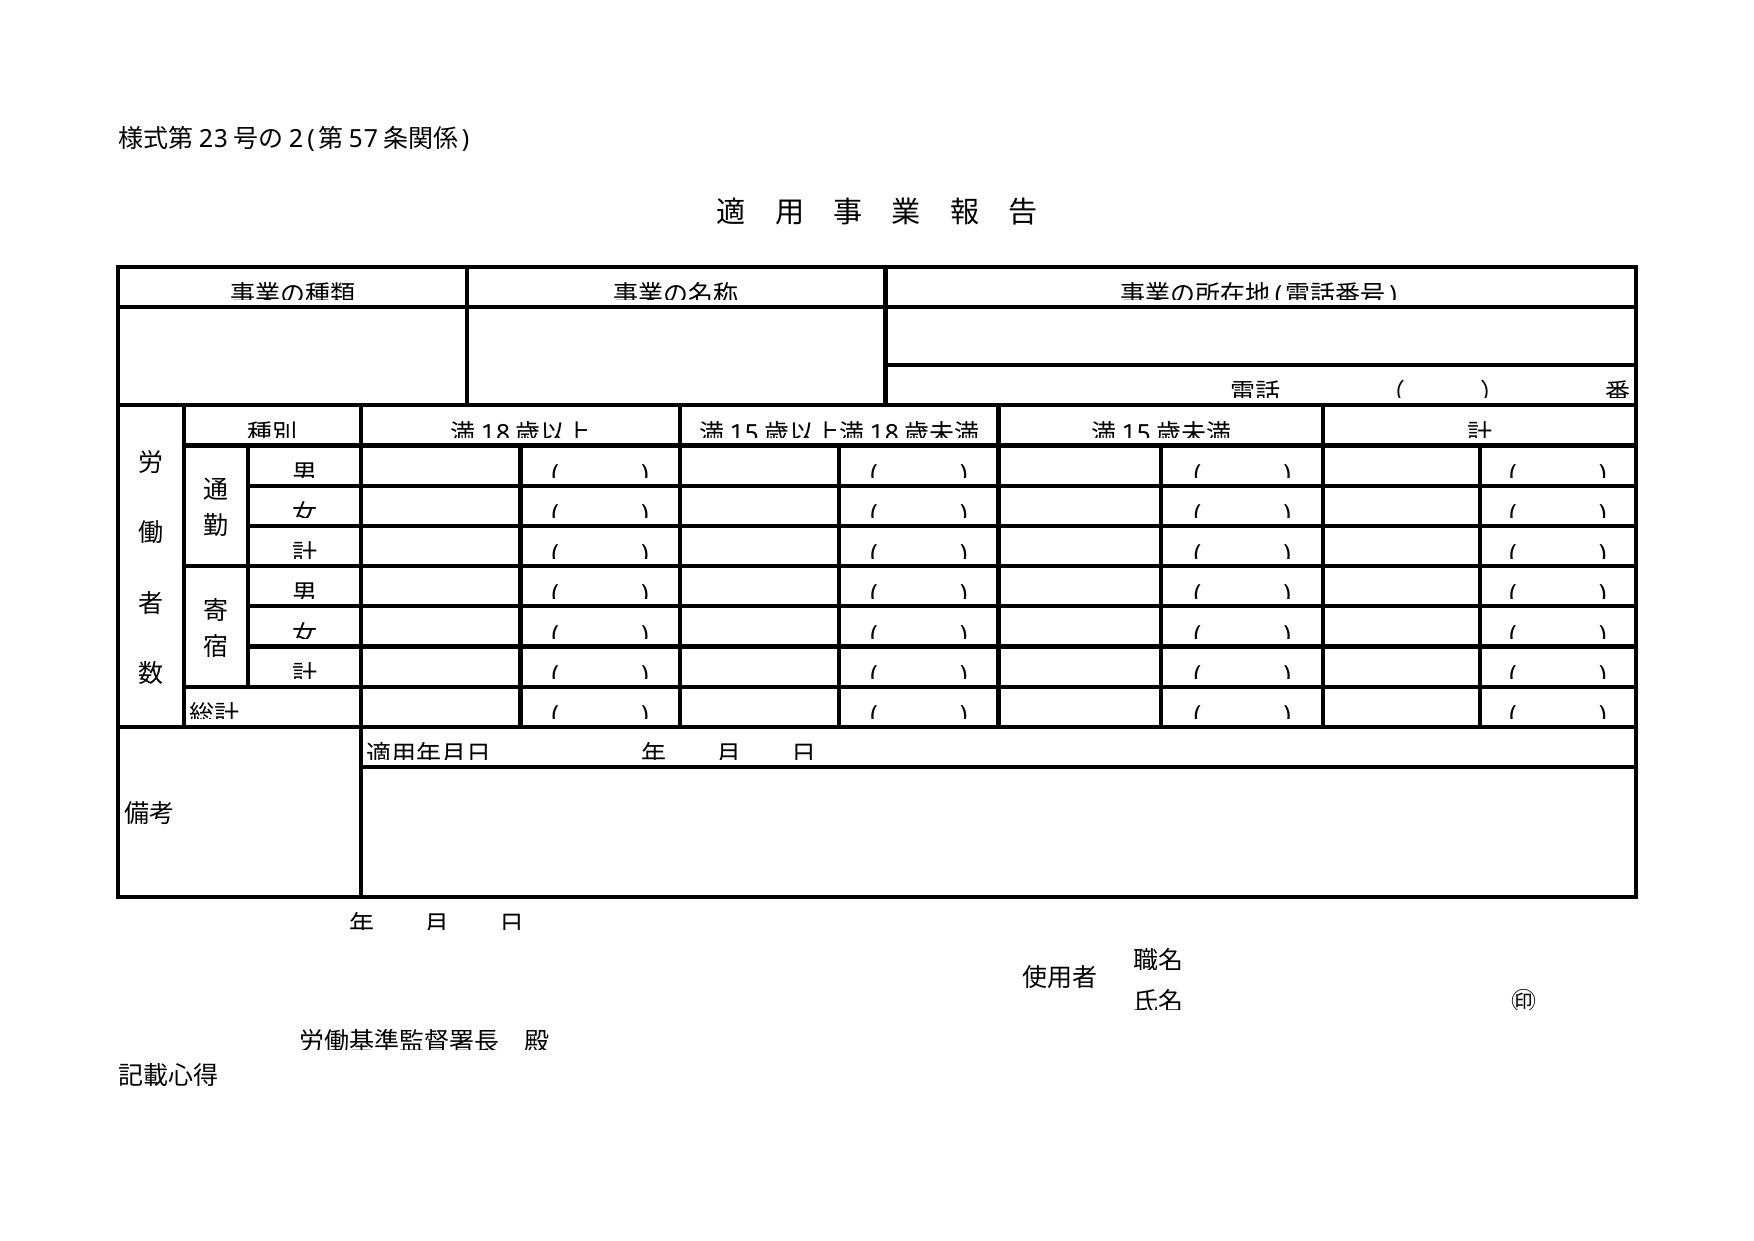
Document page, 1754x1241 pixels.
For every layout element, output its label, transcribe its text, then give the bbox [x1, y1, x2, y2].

table_cell [1001, 568, 1159, 604]
table_cell ( ) [1482, 649, 1634, 684]
table_cell ( ) [841, 488, 996, 524]
table_cell 使用者 [118, 935, 1127, 1016]
table_cell 労働基準監督署長 殿 [118, 1016, 1636, 1056]
table_cell [363, 488, 518, 524]
table_cell ( ) [523, 528, 678, 564]
table_cell 計 [250, 528, 359, 564]
table_cell [682, 649, 837, 684]
table_header 事業の所在地(電話番号) [888, 269, 1634, 305]
table_cell ( ) [523, 649, 678, 684]
table_cell 職名 [1128, 935, 1636, 975]
table_cell 氏名 [1128, 975, 1506, 1016]
table_cell ( ) [523, 689, 678, 725]
table_cell 女 [250, 608, 359, 644]
table_cell ( ) [841, 568, 996, 604]
table_cell [888, 309, 1634, 363]
table_cell 男 [250, 568, 359, 604]
table_cell ( ) [523, 448, 678, 483]
table_cell 年 月 日 [118, 899, 1636, 935]
table_cell 女 [250, 488, 359, 524]
table_cell ( ) [841, 608, 996, 644]
table_cell [682, 448, 837, 483]
table_cell [1001, 448, 1159, 483]
table_cell 労 働 者 数 [120, 407, 182, 725]
table_cell [1325, 488, 1478, 524]
table_cell [363, 769, 1634, 895]
table_cell ( ) [1482, 568, 1634, 604]
table_cell 計 [250, 649, 359, 684]
table_cell ( ) [1482, 488, 1634, 524]
table_cell 満18歳以上 [363, 407, 678, 443]
table_cell ( ) [1163, 528, 1321, 564]
table_cell [1325, 528, 1478, 564]
table_cell ( ) [523, 488, 678, 524]
table_cell ㊞ [1506, 975, 1636, 1016]
table_cell 備考 [120, 729, 359, 895]
text 適 用 事 業 報 告 [118, 188, 1636, 231]
table_cell [363, 689, 518, 725]
table_cell ( ) [1163, 448, 1321, 483]
table_cell [363, 448, 518, 483]
table_cell [682, 528, 837, 564]
table_cell ( ) [1482, 528, 1634, 564]
table_cell [469, 309, 883, 403]
table_cell [363, 649, 518, 684]
table_cell ( ) [841, 448, 996, 483]
table_cell ( ) [523, 608, 678, 644]
table_cell 電話 （ ） 番 [888, 367, 1634, 403]
table_cell [682, 689, 837, 725]
table_cell [1001, 488, 1159, 524]
text 記載心得 [118, 1056, 1636, 1092]
table_cell [1325, 689, 1478, 725]
table_cell [1325, 649, 1478, 684]
table_cell [1001, 608, 1159, 644]
table_cell 計 [1325, 407, 1634, 443]
table_cell 満15歳以上満18歳未満 [682, 407, 996, 443]
table_cell 寄 宿 [186, 568, 246, 684]
table_cell ( ) [1482, 689, 1634, 725]
table_cell [363, 568, 518, 604]
table_cell ( ) [841, 649, 996, 684]
table_cell 満15歳未満 [1001, 407, 1321, 443]
table_cell ( ) [841, 689, 996, 725]
text 様式第23号の2(第57条関係) [118, 118, 1636, 154]
table_cell ( ) [1163, 649, 1321, 684]
table_cell [1325, 448, 1478, 483]
table_cell [363, 608, 518, 644]
table_cell [120, 309, 465, 403]
table_cell [363, 528, 518, 564]
table_cell [1001, 689, 1159, 725]
table_cell 適用年月日 年 月 日 [363, 729, 1634, 765]
table_cell [682, 568, 837, 604]
table_cell ( ) [1163, 689, 1321, 725]
table_cell ( ) [1482, 608, 1634, 644]
table_cell ( ) [1163, 488, 1321, 524]
table_cell 男 [250, 448, 359, 483]
table_cell 種別 [186, 407, 359, 443]
table_cell 総計 [186, 689, 359, 725]
table_cell [1001, 649, 1159, 684]
table_cell 通 勤 [186, 448, 246, 564]
table_cell ( ) [1163, 568, 1321, 604]
table_cell ( ) [841, 528, 996, 564]
table_cell [1325, 568, 1478, 604]
table_cell [682, 608, 837, 644]
table_cell [1001, 528, 1159, 564]
table_cell ( ) [523, 568, 678, 604]
table_header 事業の種類 [120, 269, 465, 305]
table_cell [682, 488, 837, 524]
table_header 事業の名称 [469, 269, 883, 305]
table_cell ( ) [1163, 608, 1321, 644]
table_cell [1325, 608, 1478, 644]
table_cell ( ) [1482, 448, 1634, 483]
